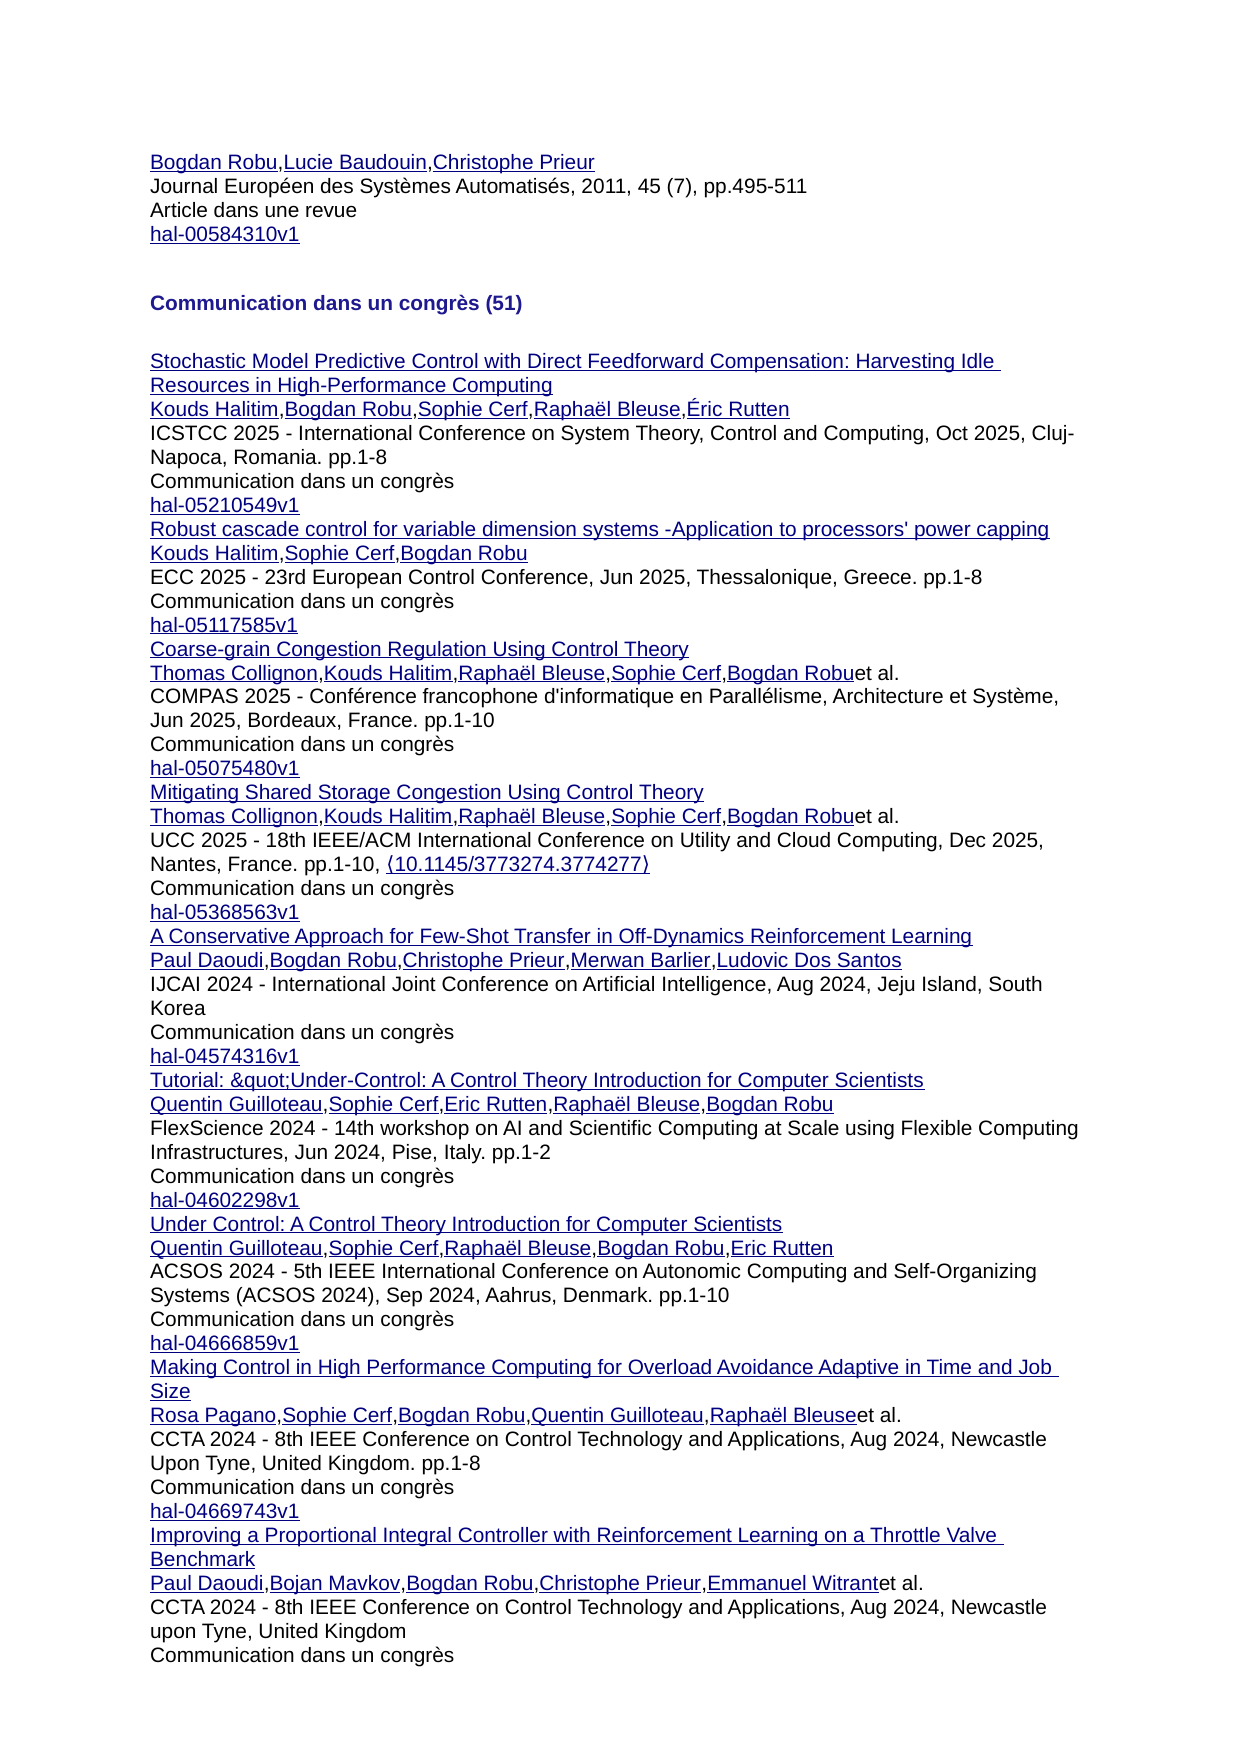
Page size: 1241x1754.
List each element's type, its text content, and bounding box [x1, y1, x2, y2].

table_header Stochastic Model Predictive Control with Direct Feedforward Compensation: Harvesting Idle Resources in High-Performance Computing Kouds Halitim,Bogdan Robu,Sophie Cerf,Raphaël Bleuse,Éric Rutten ICSTCC 2025 - International Conference on System Theory, Control and Computing, Oct 2025, Cluj-Napoca, Romania. pp.1-8 Communication dans un congrès hal-05210549v1 [150, 349, 1090, 517]
table_cell Robust cascade control for variable dimension systems -Application to processors' power capping Kouds Halitim,Sophie Cerf,Bogdan Robu ECC 2025 - 23rd European Control Conference, Jun 2025, Thessalonique, Greece. pp.1-8 Communication dans un congrès hal-05117585v1 [150, 517, 1090, 636]
table_cell Tutorial: &quot;Under-Control: A Control Theory Introduction for Computer Scientists Quentin Guilloteau,Sophie Cerf,Eric Rutten,Raphaël Bleuse,Bogdan Robu FlexScience 2024 - 14th workshop on AI and Scientific Computing at Scale using Flexible Computing Infrastructures, Jun 2024, Pise, Italy. pp.1-2 Communication dans un congrès hal-04602298v1 [150, 1068, 1090, 1211]
table_cell Under Control: A Control Theory Introduction for Computer Scientists Quentin Guilloteau,Sophie Cerf,Raphaël Bleuse,Bogdan Robu,Eric Rutten ACSOS 2024 - 5th IEEE International Conference on Autonomic Computing and Self-Organizing Systems (ACSOS 2024), Sep 2024, Aahrus, Denmark. pp.1-10 Communication dans un congrès hal-04666859v1 [150, 1211, 1090, 1355]
table_cell A Conservative Approach for Few-Shot Transfer in Off-Dynamics Reinforcement Learning Paul Daoudi,Bogdan Robu,Christophe Prieur,Merwan Barlier,Ludovic Dos Santos IJCAI 2024 - International Joint Conference on Artificial Intelligence, Aug 2024, Jeju Island, South Korea Communication dans un congrès hal-04574316v1 [150, 924, 1090, 1068]
table_cell Mitigating Shared Storage Congestion Using Control Theory Thomas Collignon,Kouds Halitim,Raphaël Bleuse,Sophie Cerf,Bogdan Robuet al. UCC 2025 - 18th IEEE/ACM International Conference on Utility and Cloud Computing, Dec 2025, Nantes, France. pp.1-10, ⟨10.1145/3773274.3774277⟩ Communication dans un congrès hal-05368563v1 [150, 780, 1090, 924]
subtitle Communication dans un congrès (51) [150, 291, 1090, 314]
table_cell Bogdan Robu,Lucie Baudouin,Christophe Prieur Journal Européen des Systèmes Automatisés, 2011, 45 (7), pp.495-511 Article dans une revue hal-00584310v1 [150, 150, 1090, 246]
table_cell Making Control in High Performance Computing for Overload Avoidance Adaptive in Time and Job Size Rosa Pagano,Sophie Cerf,Bogdan Robu,Quentin Guilloteau,Raphaël Bleuseet al. CCTA 2024 - 8th IEEE Conference on Control Technology and Applications, Aug 2024, Newcastle Upon Tyne, United Kingdom. pp.1-8 Communication dans un congrès hal-04669743v1 [150, 1355, 1090, 1523]
table_cell Improving a Proportional Integral Controller with Reinforcement Learning on a Throttle Valve Benchmark Paul Daoudi,Bojan Mavkov,Bogdan Robu,Christophe Prieur,Emmanuel Witrantet al. CCTA 2024 - 8th IEEE Conference on Control Technology and Applications, Aug 2024, Newcastle upon Tyne, United Kingdom Communication dans un congrès [150, 1523, 1090, 1667]
table_cell Coarse-grain Congestion Regulation Using Control Theory Thomas Collignon,Kouds Halitim,Raphaël Bleuse,Sophie Cerf,Bogdan Robuet al. COMPAS 2025 - Conférence francophone d'informatique en Parallélisme, Architecture et Système, Jun 2025, Bordeaux, France. pp.1-10 Communication dans un congrès hal-05075480v1 [150, 636, 1090, 780]
